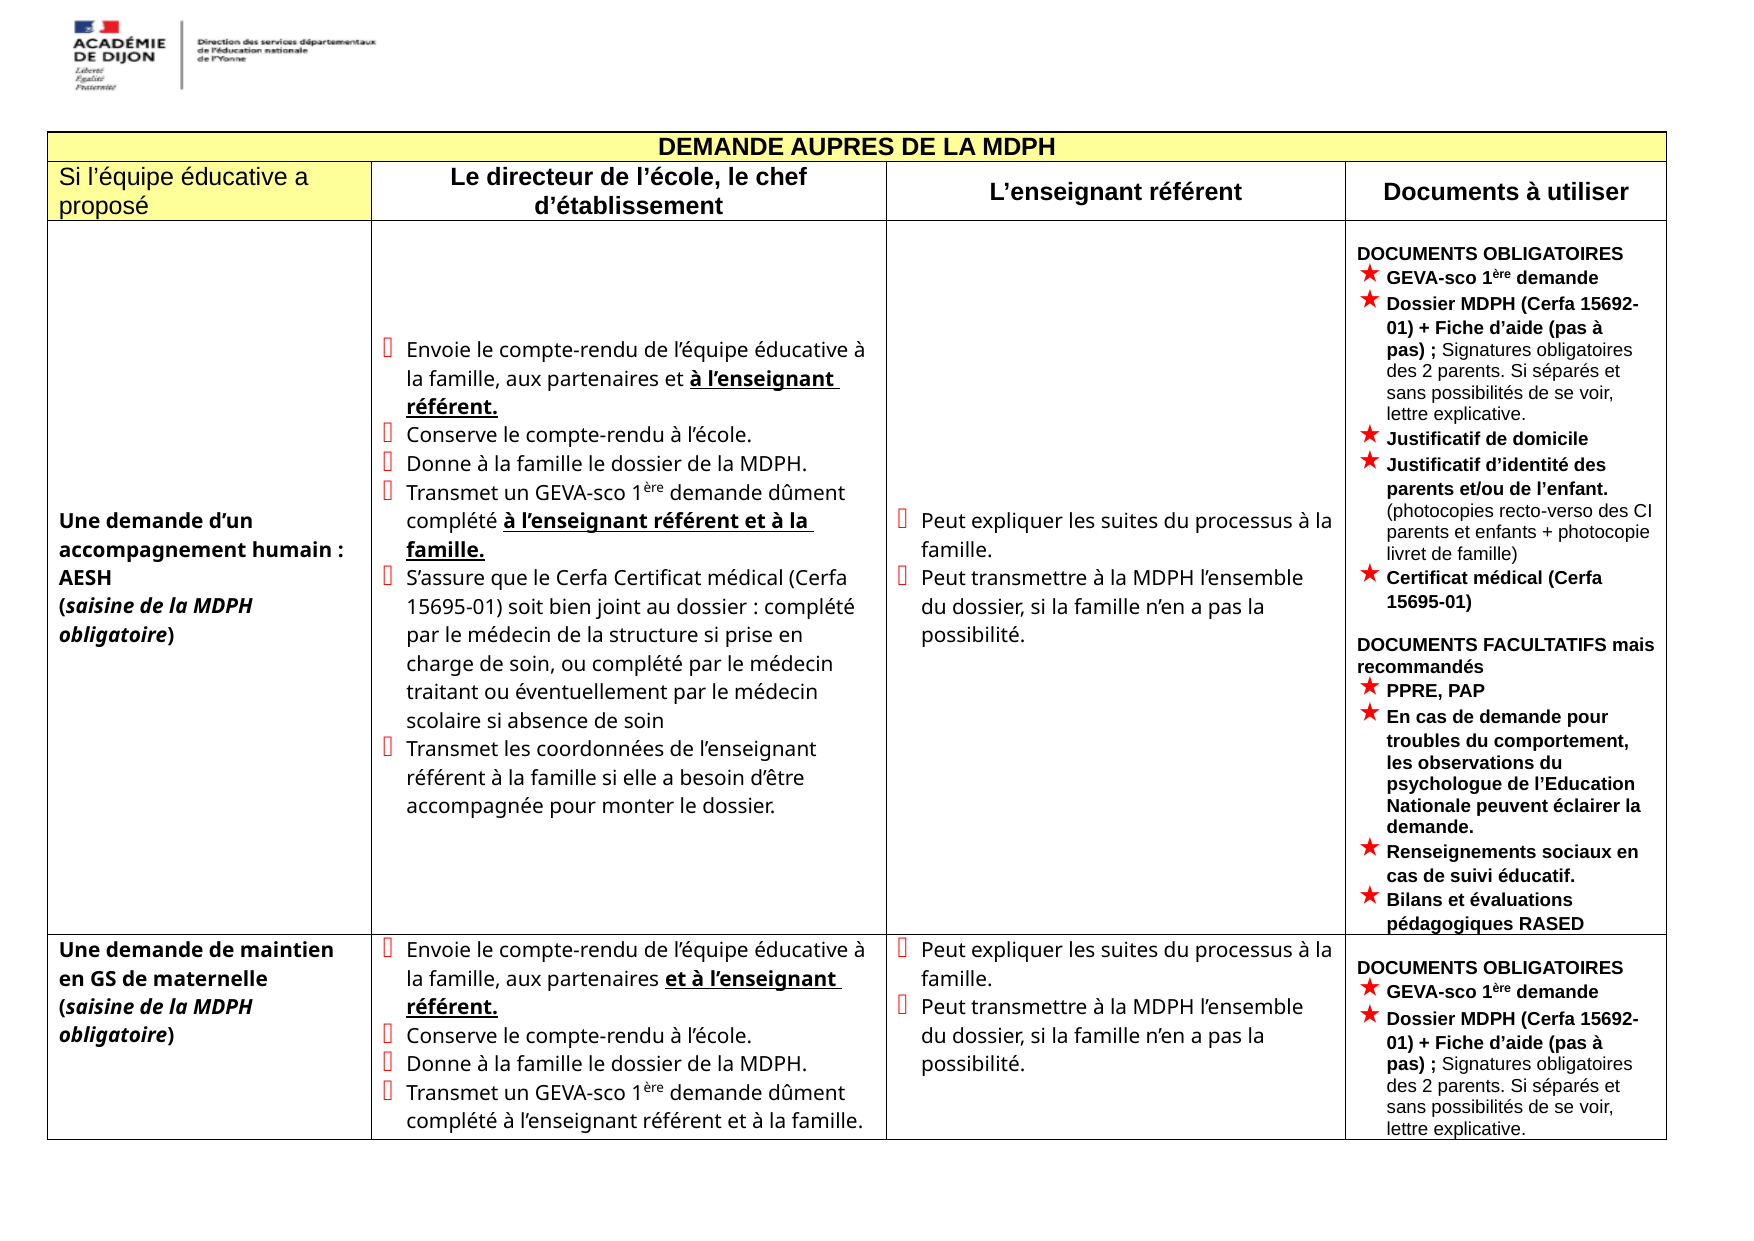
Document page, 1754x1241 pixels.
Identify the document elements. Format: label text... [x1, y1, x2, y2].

table_cell Envoie le compte-rendu de l’équipe éducative à la famille, aux partenaires et à l’enseignant référent. Conserve le compte-rendu à l’école. Donne à la famille le dossier de la MDPH. Transmet un GEVA-sco 1ère demande dûment complété à l’enseignant référent et à la famille. S’assure qu’un Certificat médical (Cerfa 15695-01) soit bien joint au dossier : complété par le médecin de la structure si prise en charge de soin, ou complété par le médecin traitant ou éventuellement par le médecin scolaire si absence de soin Transmet les coordonnées de l’enseignant référent à la famille. [372, 935, 886, 1139]
table_cell Si l’équipe éducative a proposé [48, 162, 371, 220]
table_cell DOCUMENTS OBLIGATOIRES GEVA-sco 1ère demande Dossier MDPH (Cerfa 15692-01) + Fiche d’aide (pas à pas) ; Signatures obligatoires des 2 parents. Si séparés et sans possibilités de se voir, lettre explicative. Justificatif de domicile Justificatif d’identité des parents et/ou de l’enfant (photocopies recto-verso des CI parents et enfants + photocopie livret de famille) Certificat médical (Cerfa 15695-01) DOCUMENTS FACULTATIFS mais recommandés PPRE, PAP Renseignements sociaux en cas de suivi éducatif CR des examens psychologiques Bilans et évaluations pédagogiques RASED [1346, 935, 1666, 1139]
table_cell Le directeur de l’école, le chef d’établissement [372, 162, 886, 220]
table_cell L’enseignant référent [887, 162, 1345, 220]
table_cell Peut expliquer les suites du processus à la famille. Peut transmettre à la MDPH l’ensemble du dossier, si la famille n’en a pas la possibilité. [887, 935, 1345, 1139]
table_cell Une demande de maintien en GS de maternelle (saisine de la MDPH obligatoire) [48, 935, 371, 1139]
table_cell Une demande d’un accompagnement humain : AESH (saisine de la MDPH obligatoire) [48, 221, 371, 934]
table_cell DOCUMENTS OBLIGATOIRES GEVA-sco 1ère demande Dossier MDPH (Cerfa 15692-01) + Fiche d’aide (pas à pas) ; Signatures obligatoires des 2 parents. Si séparés et sans possibilités de se voir, lettre explicative. Justificatif de domicile Justificatif d’identité des parents et/ou de l’enfant. (photocopies recto-verso des CI parents et enfants + photocopie livret de famille) Certificat médical (Cerfa 15695-01) DOCUMENTS FACULTATIFS mais recommandés PPRE, PAP En cas de demande pour troubles du comportement, les observations du psychologue de l’Education Nationale peuvent éclairer la demande. Renseignements sociaux en cas de suivi éducatif. Bilans et évaluations pédagogiques RASED [1346, 221, 1666, 934]
table_cell Envoie le compte-rendu de l’équipe éducative à la famille, aux partenaires et à l’enseignant référent. Conserve le compte-rendu à l’école. Donne à la famille le dossier de la MDPH. Transmet un GEVA-sco 1ère demande dûment complété à l’enseignant référent et à la famille. S’assure que le Cerfa Certificat médical (Cerfa 15695-01) soit bien joint au dossier : complété par le médecin de la structure si prise en charge de soin, ou complété par le médecin traitant ou éventuellement par le médecin scolaire si absence de soin Transmet les coordonnées de l’enseignant référent à la famille si elle a besoin d’être accompagnée pour monter le dossier. [372, 221, 886, 934]
table_header DEMANDE AUPRES DE LA MDPH [48, 133, 1666, 161]
table_cell Peut expliquer les suites du processus à la famille. Peut transmettre à la MDPH l’ensemble du dossier, si la famille n’en a pas la possibilité. [887, 221, 1345, 934]
table_cell Documents à utiliser [1346, 162, 1666, 220]
